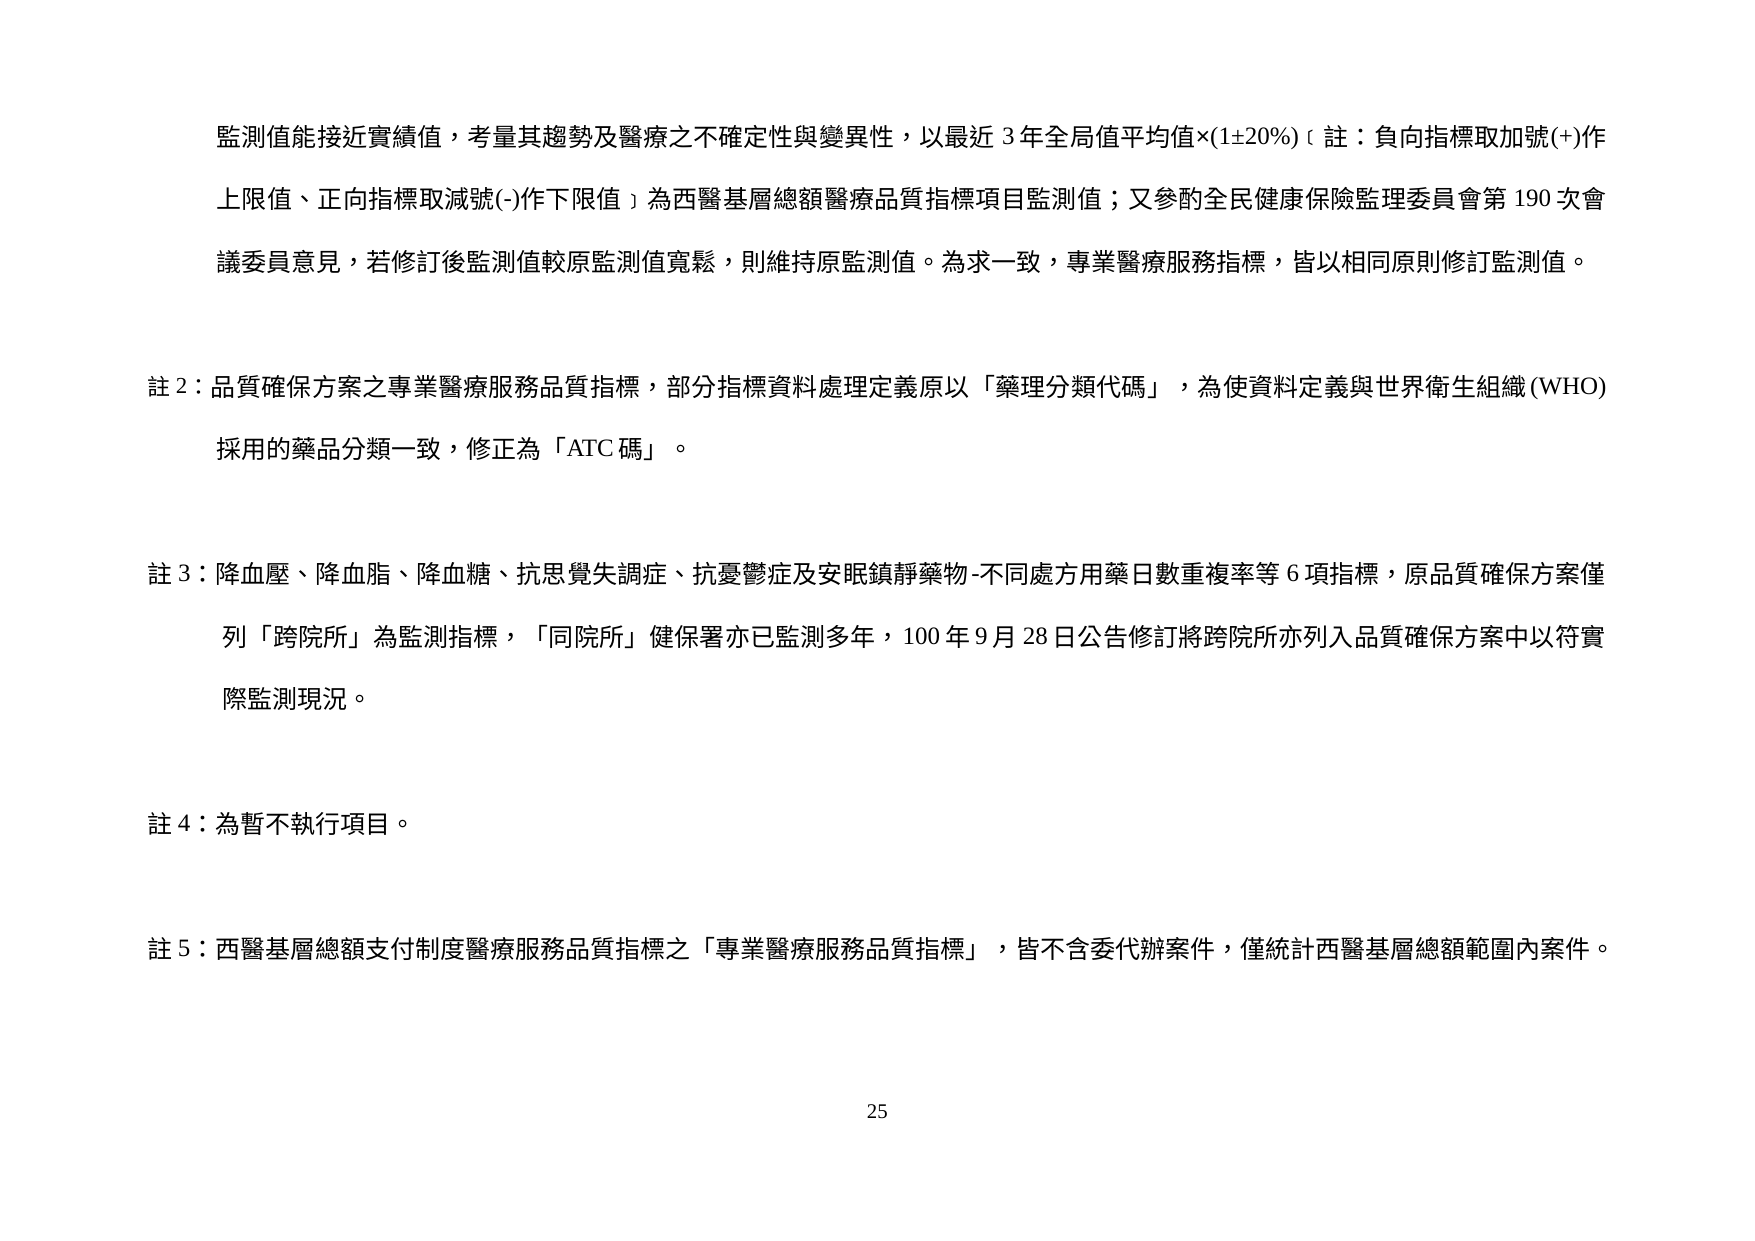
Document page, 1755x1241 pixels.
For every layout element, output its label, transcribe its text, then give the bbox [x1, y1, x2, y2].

text 註2：品質確保方案之專業醫療服務品質指標，部分指標資料處理定義原以「藥理分類代碼」，為使資料定義與世界衛生組織(WHO)採用的藥品分類一致，修正為「ATC碼」。 [148, 343, 1606, 468]
text 註4：為暫不執行項目。 [148, 781, 1606, 843]
text 註3：降血壓、降血脂、降血糖、抗思覺失調症、抗憂鬱症及安眠鎮靜藥物-不同處方用藥日數重複率等6項指標，原品質確保方案僅列「跨院所」為監測指標，「同院所」健保署亦已監測多年，100年9月28日公告修訂將跨院所亦列入品質確保方案中以符實際監測現況。 [148, 531, 1606, 718]
text 註5：西醫基層總額支付制度醫療服務品質指標之「專業醫療服務品質指標」，皆不含委代辦案件，僅統計西醫基層總額範圍內案件。 [148, 906, 1606, 968]
text 監測值能接近實績值，考量其趨勢及醫療之不確定性與變異性，以最近3年全局值平均值×(1±20%)﹝註：負向指標取加號(+)作上限值、正向指標取減號(-)作下限值﹞為西醫基層總額醫療品質指標項目監測值；又參酌全民健康保險監理委員會第190次會議委員意見，若修訂後監測值較原監測值寬鬆，則維持原監測值。為求一致，專業醫療服務指標，皆以相同原則修訂監測值。 [148, 93, 1606, 281]
